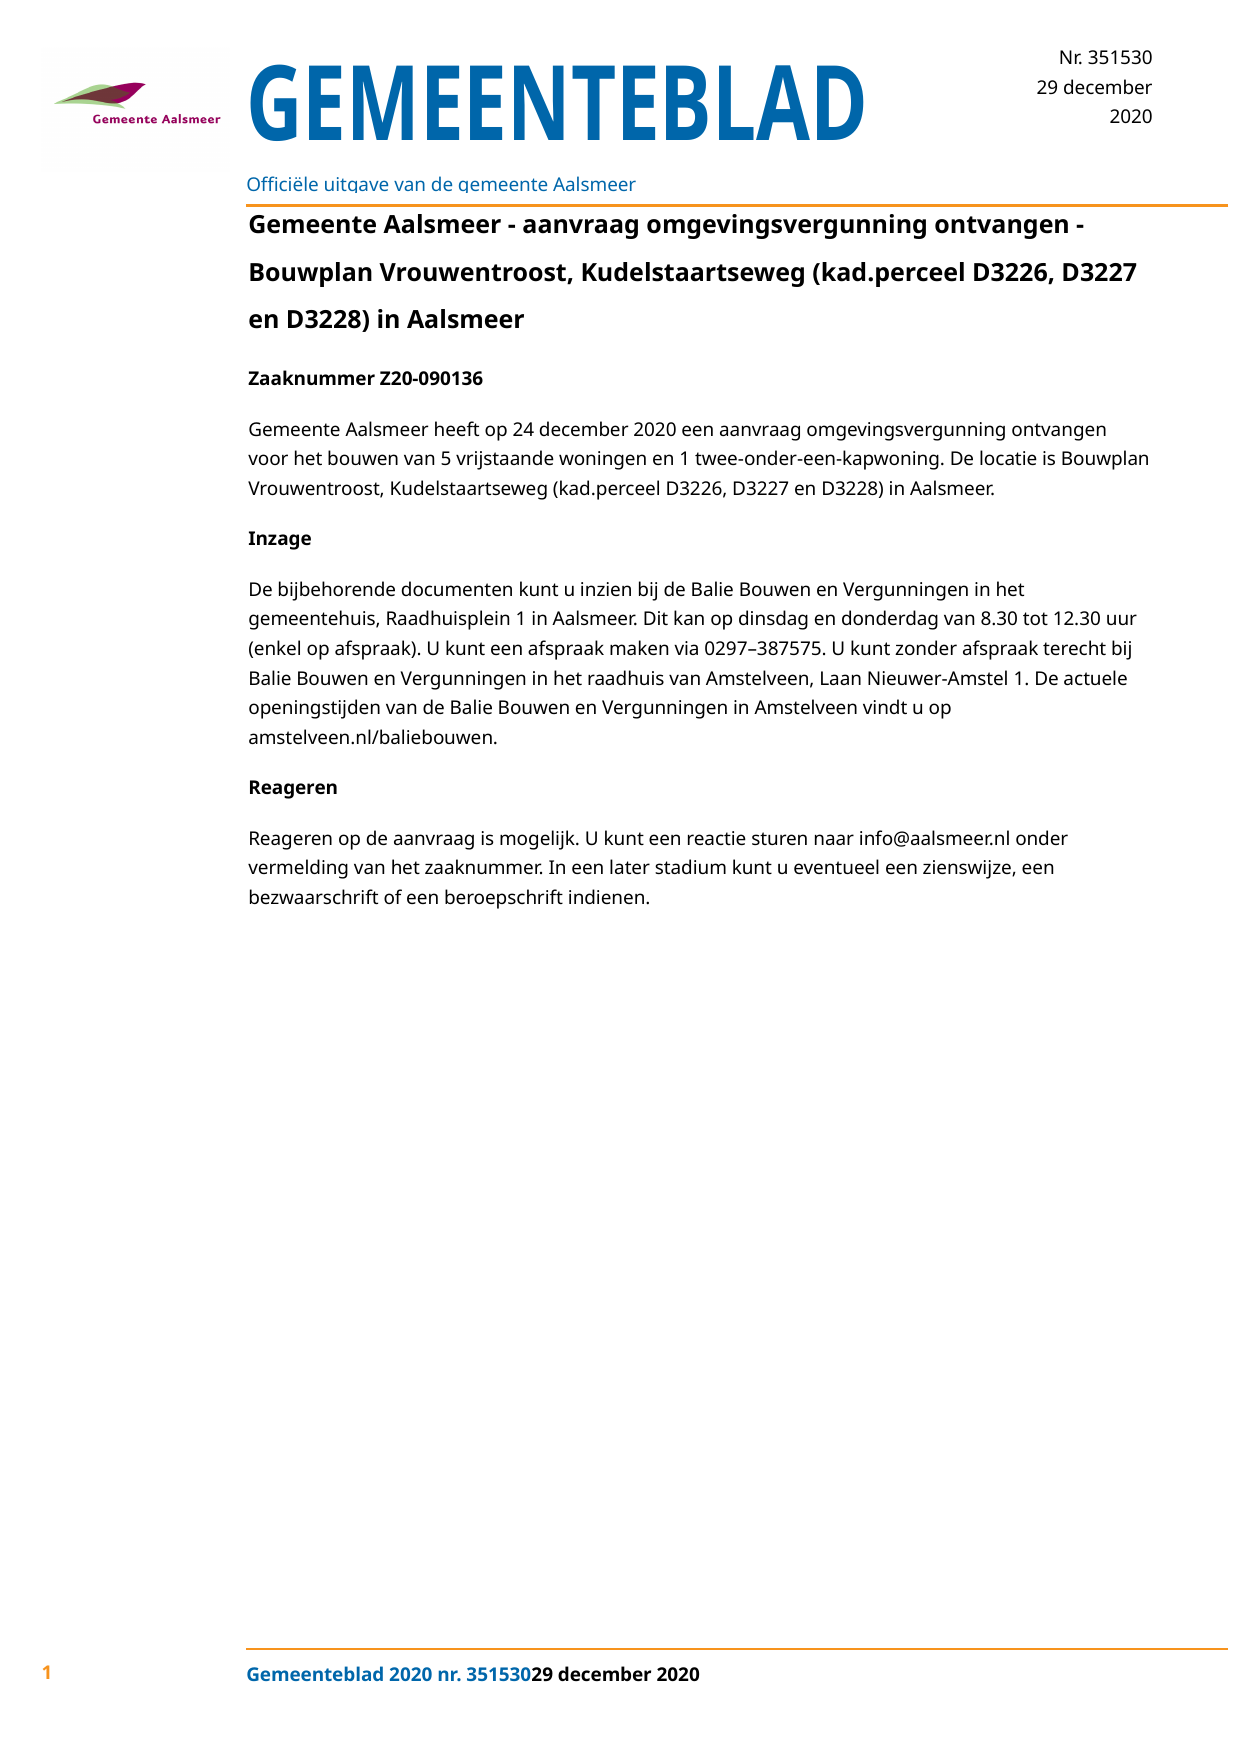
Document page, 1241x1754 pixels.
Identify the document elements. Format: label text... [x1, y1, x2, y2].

text Zaaknummer Z20-090136 [248, 366, 1152, 391]
text Gemeente Aalsmeer heeft op 24 december 2020 een aanvraag omgevingsvergunning ontvangen voor het bouwen van 5 vrijstaande woningen en 1 twee-onder-een-kapwoning. De locatie is Bouwplan Vrouwentroost, Kudelstaartseweg (kad.perceel D3226, D3227 en D3228) in Aalsmeer. [248, 416, 1152, 501]
text Gemeente Aalsmeer - aanvraag omgevingsvergunning ontvangen - Bouwplan Vrouwentroost, Kudelstaartseweg (kad.perceel D3226, D3227 en D3228) in Aalsmeer [248, 207, 1152, 336]
picture [41, 47, 231, 172]
text Reageren op de aanvraag is mogelijk. U kunt een reactie sturen naar info@aalsmeer.nl onder vermelding van het zaaknummer. In een later stadium kunt u eventueel een zienswijze, een bezwaarschrift of een beroepschrift indienen. [248, 825, 1152, 909]
text De bijbehorende documenten kunt u inzien bij de Balie Bouwen en Vergunningen in het gemeentehuis, Raadhuisplein 1 in Aalsmeer. Dit kan op dinsdag en donderdag van 8.30 tot 12.30 uur (enkel op afspraak). U kunt een afspraak maken via 0297–387575. U kunt zonder afspraak terecht bij Balie Bouwen en Vergunningen in het raadhuis van Amstelveen, Laan Nieuwer-Amstel 1. De actuele openingstijden van de Balie Bouwen en Vergunningen in Amstelveen vindt u op amstelveen.nl/baliebouwen. [248, 576, 1152, 749]
text Reageren [248, 774, 1152, 800]
text Inzage [248, 526, 1152, 551]
